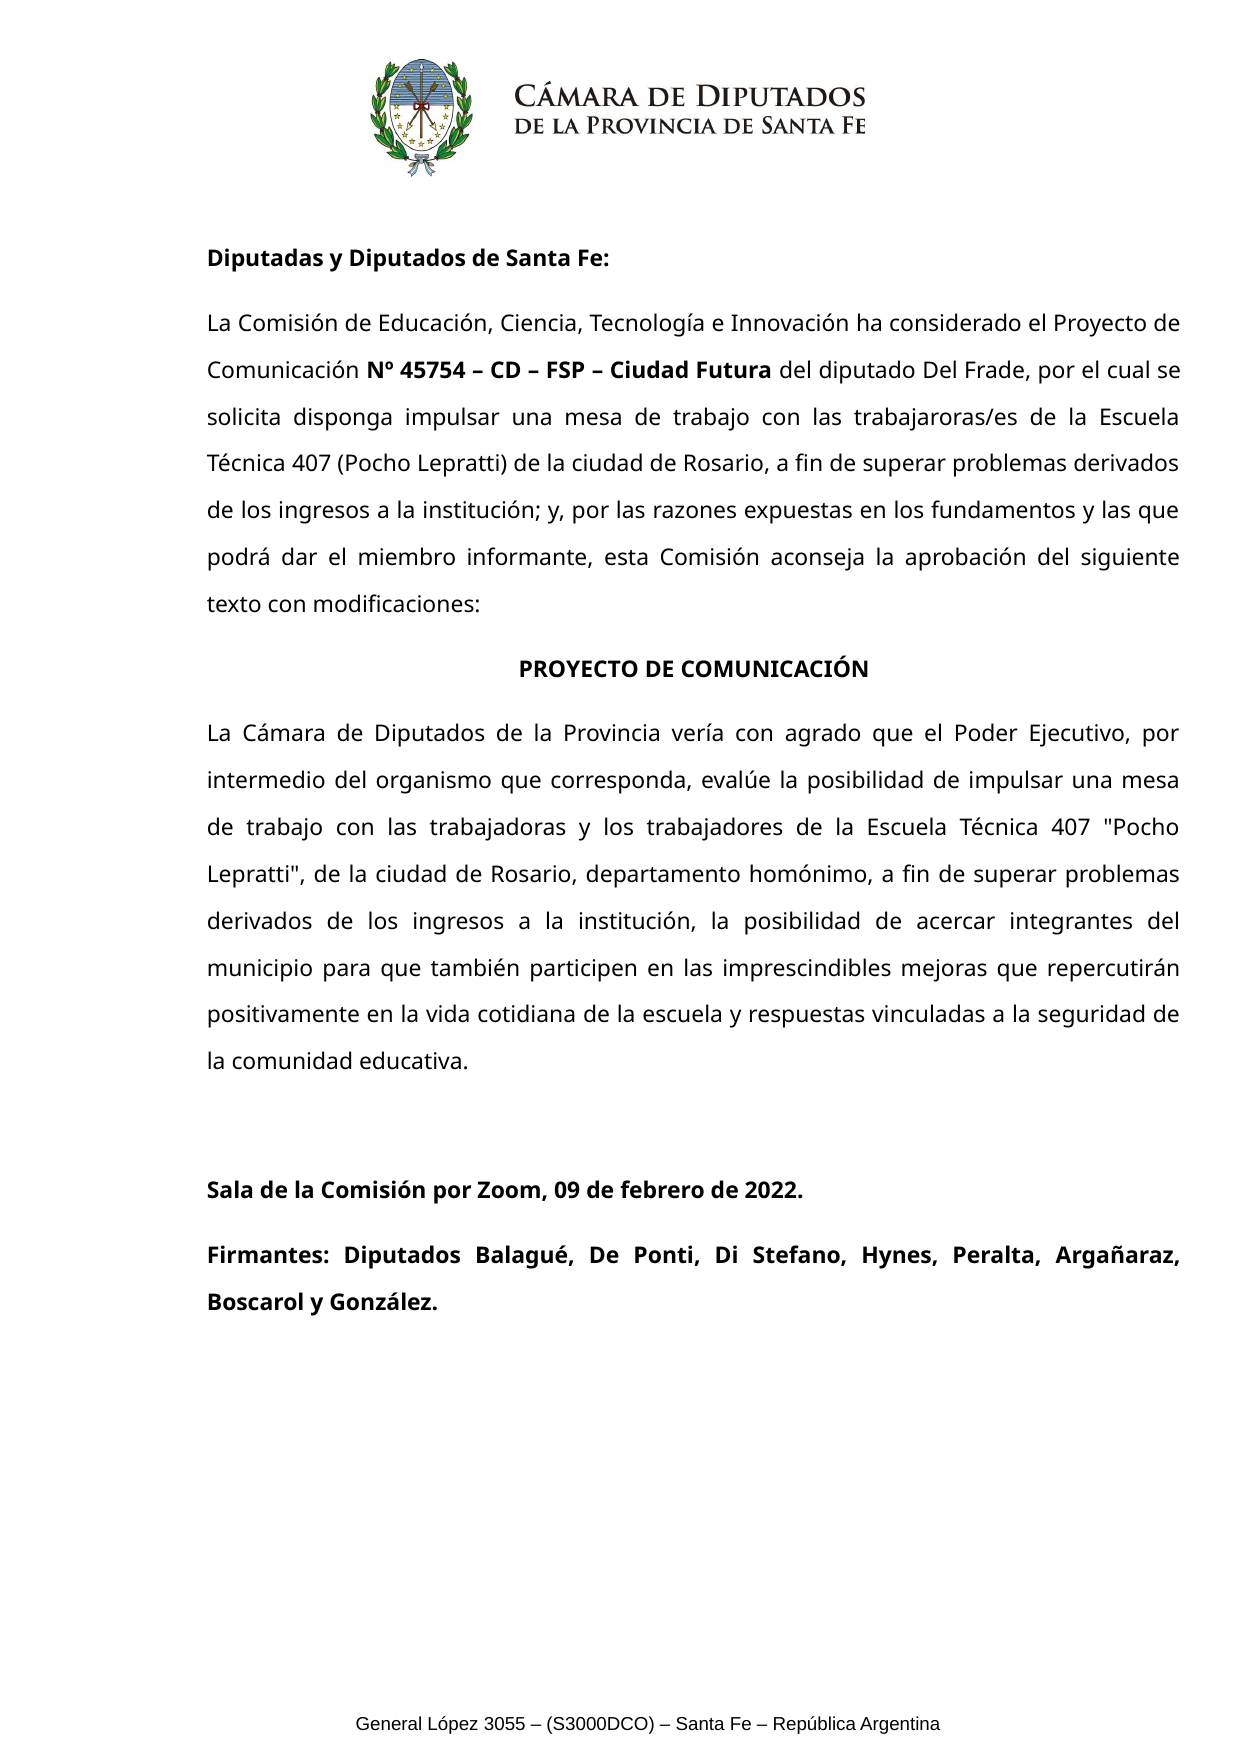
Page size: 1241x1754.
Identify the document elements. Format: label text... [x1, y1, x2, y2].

text Sala de la Comisión por Zoom, 09 de febrero de 2022. [207, 1174, 1181, 1206]
text PROYECTO DE COMUNICACIÓN [207, 653, 1181, 684]
text Diputadas y Diputados de Santa Fe: [207, 242, 1181, 273]
text La Cámara de Diputados de la Provincia vería con agrado que el Poder Ejecutivo, por intermedio del organismo que corresponda, evalúe la posibilidad de impulsar una mesa de trabajo con las trabajadoras y los trabajadores de la Escuela Técnica 407 "Pocho Lepratti", de la ciudad de Rosario, departamento homónimo, a fin de superar problemas derivados de los ingresos a la institución, la posibilidad de acercar integrantes del municipio para que también participen en las imprescindibles mejoras que repercutirán positivamente en la vida cotidiana de la escuela y respuestas vinculadas a la seguridad de la comunidad educativa. [207, 717, 1181, 1077]
text La Comisión de Educación, Ciencia, Tecnología e Innovación ha considerado el Proyecto de Comunicación Nº 45754 – CD – FSP – Ciudad Futura del diputado Del Frade, por el cual se solicita disponga impulsar una mesa de trabajo con las trabajaroras/es de la Escuela Técnica 407 (Pocho Lepratti) de la ciudad de Rosario, a fin de superar problemas derivados de los ingresos a la institución; y, por las razones expuestas en los fundamentos y las que podrá dar el miembro informante, esta Comisión aconseja la aprobación del siguiente texto con modificaciones: [207, 307, 1181, 619]
text Firmantes: Diputados Balagué, De Ponti, Di Stefano, Hynes, Peralta, Argañaraz, Boscarol y González. [207, 1239, 1181, 1317]
picture [370, 59, 866, 181]
